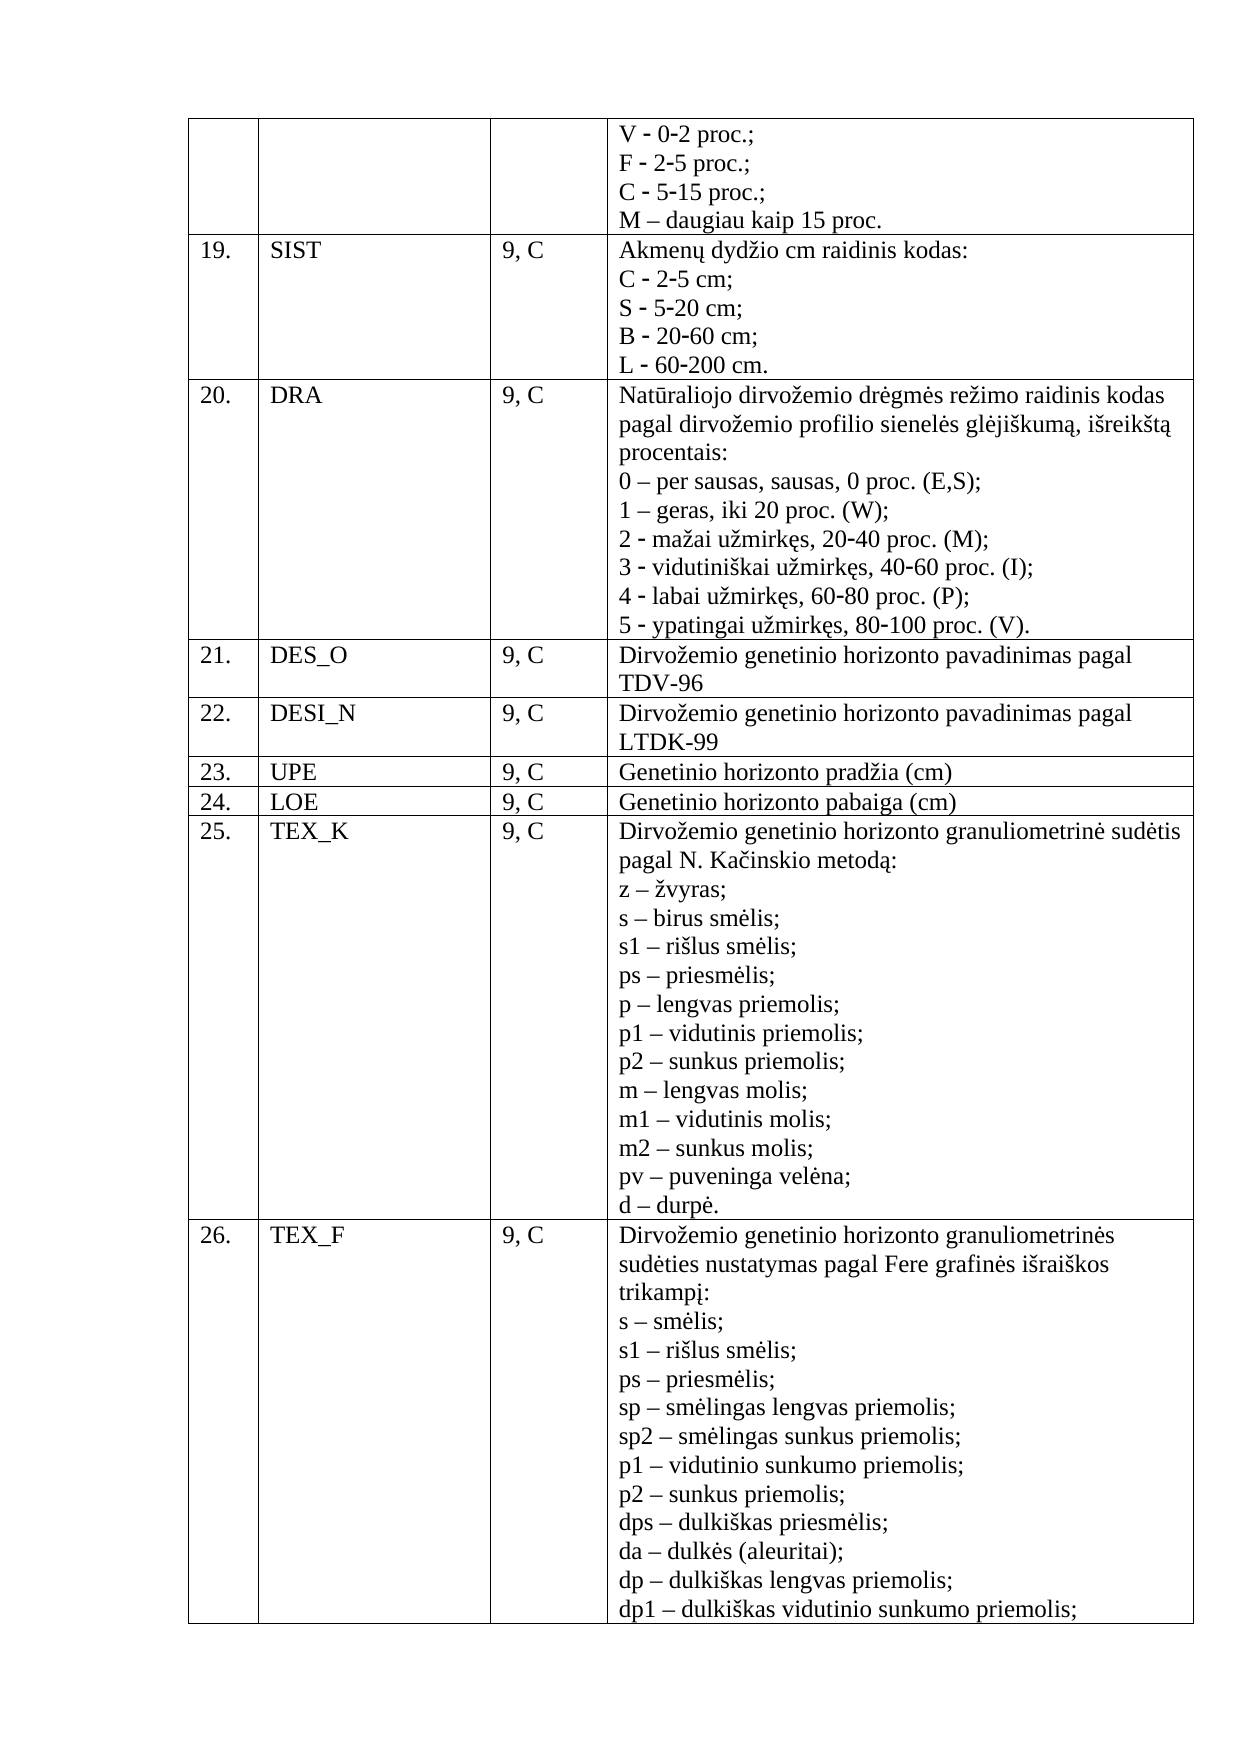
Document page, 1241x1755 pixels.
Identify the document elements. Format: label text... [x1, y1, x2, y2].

table_cell Akmenų dydžio cm raidinis kodas: C  25 cm; S  520 cm; B  2060 cm; L  60200 cm. [608, 235, 1193, 379]
table_cell Genetinio horizonto pabaiga (cm) [608, 787, 1193, 815]
table_cell [259, 119, 490, 234]
table_cell Dirvožemio genetinio horizonto granuliometrinė sudėtis pagal N. Kačinskio metodą: z – žvyras; s – birus smėlis; s1 – rišlus smėlis; ps – priesmėlis; p – lengvas priemolis; p1 – vidutinis priemolis; p2 – sunkus priemolis; m – lengvas molis; m1 – vidutinis molis; m2 – sunkus molis; pv – puveninga velėna; d – durpė. [608, 816, 1193, 1219]
table_cell V  02 proc.; F  25 proc.; C  515 proc.; M – daugiau kaip 15 proc. [608, 119, 1193, 234]
table_cell 23. [189, 757, 258, 786]
table_cell 20. [189, 380, 258, 639]
table_cell 9, C [491, 787, 607, 815]
table_cell DESI_N [259, 698, 490, 756]
table_cell Dirvožemio genetinio horizonto pavadinimas pagal LTDK-99 [608, 698, 1193, 756]
table_cell Natūraliojo dirvožemio drėgmės režimo raidinis kodas pagal dirvožemio profilio sienelės glėjiškumą, išreikštą procentais: 0 – per sausas, sausas, 0 proc. (E,S); 1 – geras, iki 20 proc. (W); 2  mažai užmirkęs, 2040 proc. (M); 3  vidutiniškai užmirkęs, 4060 proc. (I); 4  labai užmirkęs, 6080 proc. (P); 5  ypatingai užmirkęs, 80100 proc. (V). [608, 380, 1193, 639]
table_cell LOE [259, 787, 490, 815]
table_cell UPE [259, 757, 490, 786]
table_cell Dirvožemio genetinio horizonto pavadinimas pagal TDV-96 [608, 640, 1193, 697]
table_cell 26. [189, 1220, 258, 1622]
table_cell DRA [259, 380, 490, 639]
table_cell 21. [189, 640, 258, 697]
table_cell TEX_F [259, 1220, 490, 1622]
table_cell SIST [259, 235, 490, 379]
table_cell 9, C [491, 757, 607, 786]
table_cell 24. [189, 787, 258, 815]
table_cell DES_O [259, 640, 490, 697]
table_cell 9, C [491, 640, 607, 697]
table_cell 9, C [491, 1220, 607, 1622]
table_cell 25. [189, 816, 258, 1219]
table_cell [491, 119, 607, 234]
table_cell Dirvožemio genetinio horizonto granuliometrinės sudėties nustatymas pagal Fere grafinės išraiškos trikampį: s – smėlis; s1 – rišlus smėlis; ps – priesmėlis; sp – smėlingas lengvas priemolis; sp2 – smėlingas sunkus priemolis; p1 – vidutinio sunkumo priemolis; p2 – sunkus priemolis; dps – dulkiškas priesmėlis; da – dulkės (aleuritai); dp – dulkiškas lengvas priemolis; dp1 – dulkiškas vidutinio sunkumo priemolis; [608, 1220, 1193, 1622]
table_cell 9, C [491, 698, 607, 756]
table_cell Genetinio horizonto pradžia (cm) [608, 757, 1193, 786]
table_cell 9, C [491, 235, 607, 379]
table_cell 19. [189, 235, 258, 379]
table_cell 9, C [491, 816, 607, 1219]
table_cell [189, 119, 258, 234]
table_cell TEX_K [259, 816, 490, 1219]
table_cell 9, C [491, 380, 607, 639]
table_cell 22. [189, 698, 258, 756]
